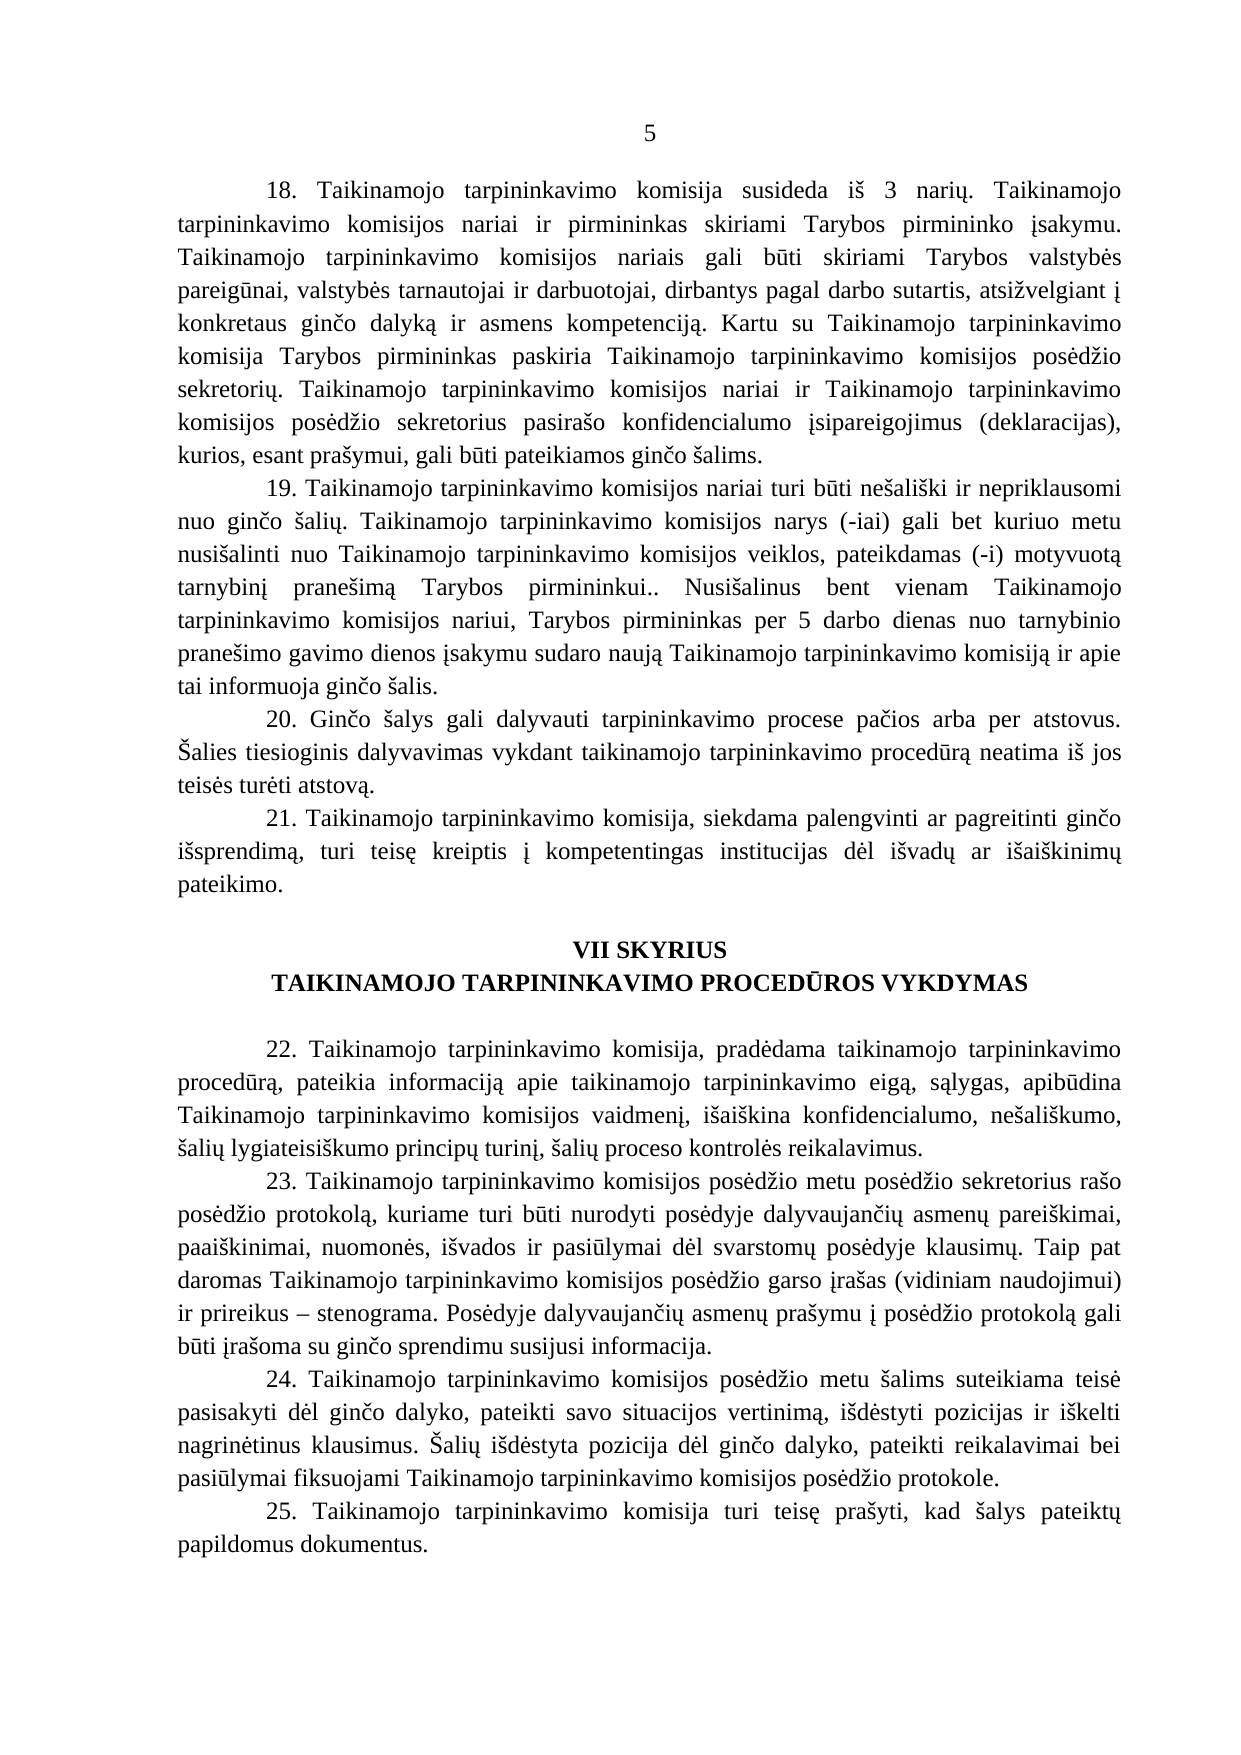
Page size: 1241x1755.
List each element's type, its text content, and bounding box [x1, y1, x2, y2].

text 18. Taikinamojo tarpininkavimo komisija susideda iš 3 narių. Taikinamojo tarpininkavimo komisijos nariai ir pirmininkas skiriami Tarybos pirmininko įsakymu. Taikinamojo tarpininkavimo komisijos nariais gali būti skiriami Tarybos valstybės pareigūnai, valstybės tarnautojai ir darbuotojai, dirbantys pagal darbo sutartis, atsižvelgiant į konkretaus ginčo dalyką ir asmens kompetenciją. Kartu su Taikinamojo tarpininkavimo komisija Tarybos pirmininkas paskiria Taikinamojo tarpininkavimo komisijos posėdžio sekretorių. Taikinamojo tarpininkavimo komisijos nariai ir Taikinamojo tarpininkavimo komisijos posėdžio sekretorius pasirašo konfidencialumo įsipareigojimus (deklaracijas), kurios, esant prašymui, gali būti pateikiamos ginčo šalims. [177, 176, 1122, 468]
text 24. Taikinamojo tarpininkavimo komisijos posėdžio metu šalims suteikiama teisė pasisakyti dėl ginčo dalyko, pateikti savo situacijos vertinimą, išdėstyti pozicijas ir iškelti nagrinėtinus klausimus. Šalių išdėstyta pozicija dėl ginčo dalyko, pateikti reikalavimai bei pasiūlymai fiksuojami Taikinamojo tarpininkavimo komisijos posėdžio protokole. [177, 1364, 1122, 1492]
text VII SKYRIUS [177, 935, 1122, 964]
text TAIKINAMOJO TARPININKAVIMO PROCEDŪROS VYKDYMAS [177, 968, 1122, 997]
text 21. Taikinamojo tarpininkavimo komisija, siekdama palengvinti ar pagreitinti ginčo išsprendimą, turi teisę kreiptis į kompetentingas institucijas dėl išvadų ar išaiškinimų pateikimo. [177, 803, 1122, 898]
text 23. Taikinamojo tarpininkavimo komisijos posėdžio metu posėdžio sekretorius rašo posėdžio protokolą, kuriame turi būti nurodyti posėdyje dalyvaujančių asmenų pareiškimai, paaiškinimai, nuomonės, išvados ir pasiūlymai dėl svarstomų posėdyje klausimų. Taip pat daromas Taikinamojo tarpininkavimo komisijos posėdžio garso įrašas (vidiniam naudojimui) ir prireikus – stenograma. Posėdyje dalyvaujančių asmenų prašymu į posėdžio protokolą gali būti įrašoma su ginčo sprendimu susijusi informacija. [177, 1166, 1122, 1360]
text 19. Taikinamojo tarpininkavimo komisijos nariai turi būti nešališki ir nepriklausomi nuo ginčo šalių. Taikinamojo tarpininkavimo komisijos narys (-iai) gali bet kuriuo metu nusišalinti nuo Taikinamojo tarpininkavimo komisijos veiklos, pateikdamas (-i) motyvuotą tarnybinį pranešimą Tarybos pirmininkui.. Nusišalinus bent vienam Taikinamojo tarpininkavimo komisijos nariui, Tarybos pirmininkas per 5 darbo dienas nuo tarnybinio pranešimo gavimo dienos įsakymu sudaro naują Taikinamojo tarpininkavimo komisiją ir apie tai informuoja ginčo šalis. [177, 473, 1122, 700]
text 22. Taikinamojo tarpininkavimo komisija, pradėdama taikinamojo tarpininkavimo procedūrą, pateikia informaciją apie taikinamojo tarpininkavimo eigą, sąlygas, apibūdina Taikinamojo tarpininkavimo komisijos vaidmenį, išaiškina konfidencialumo, nešališkumo, šalių lygiateisiškumo principų turinį, šalių proceso kontrolės reikalavimus. [177, 1034, 1122, 1162]
text 25. Taikinamojo tarpininkavimo komisija turi teisę prašyti, kad šalys pateiktų papildomus dokumentus. [177, 1496, 1122, 1558]
text 20. Ginčo šalys gali dalyvauti tarpininkavimo procese pačios arba per atstovus. Šalies tiesioginis dalyvavimas vykdant taikinamojo tarpininkavimo procedūrą neatima iš jos teisės turėti atstovą. [177, 704, 1122, 799]
